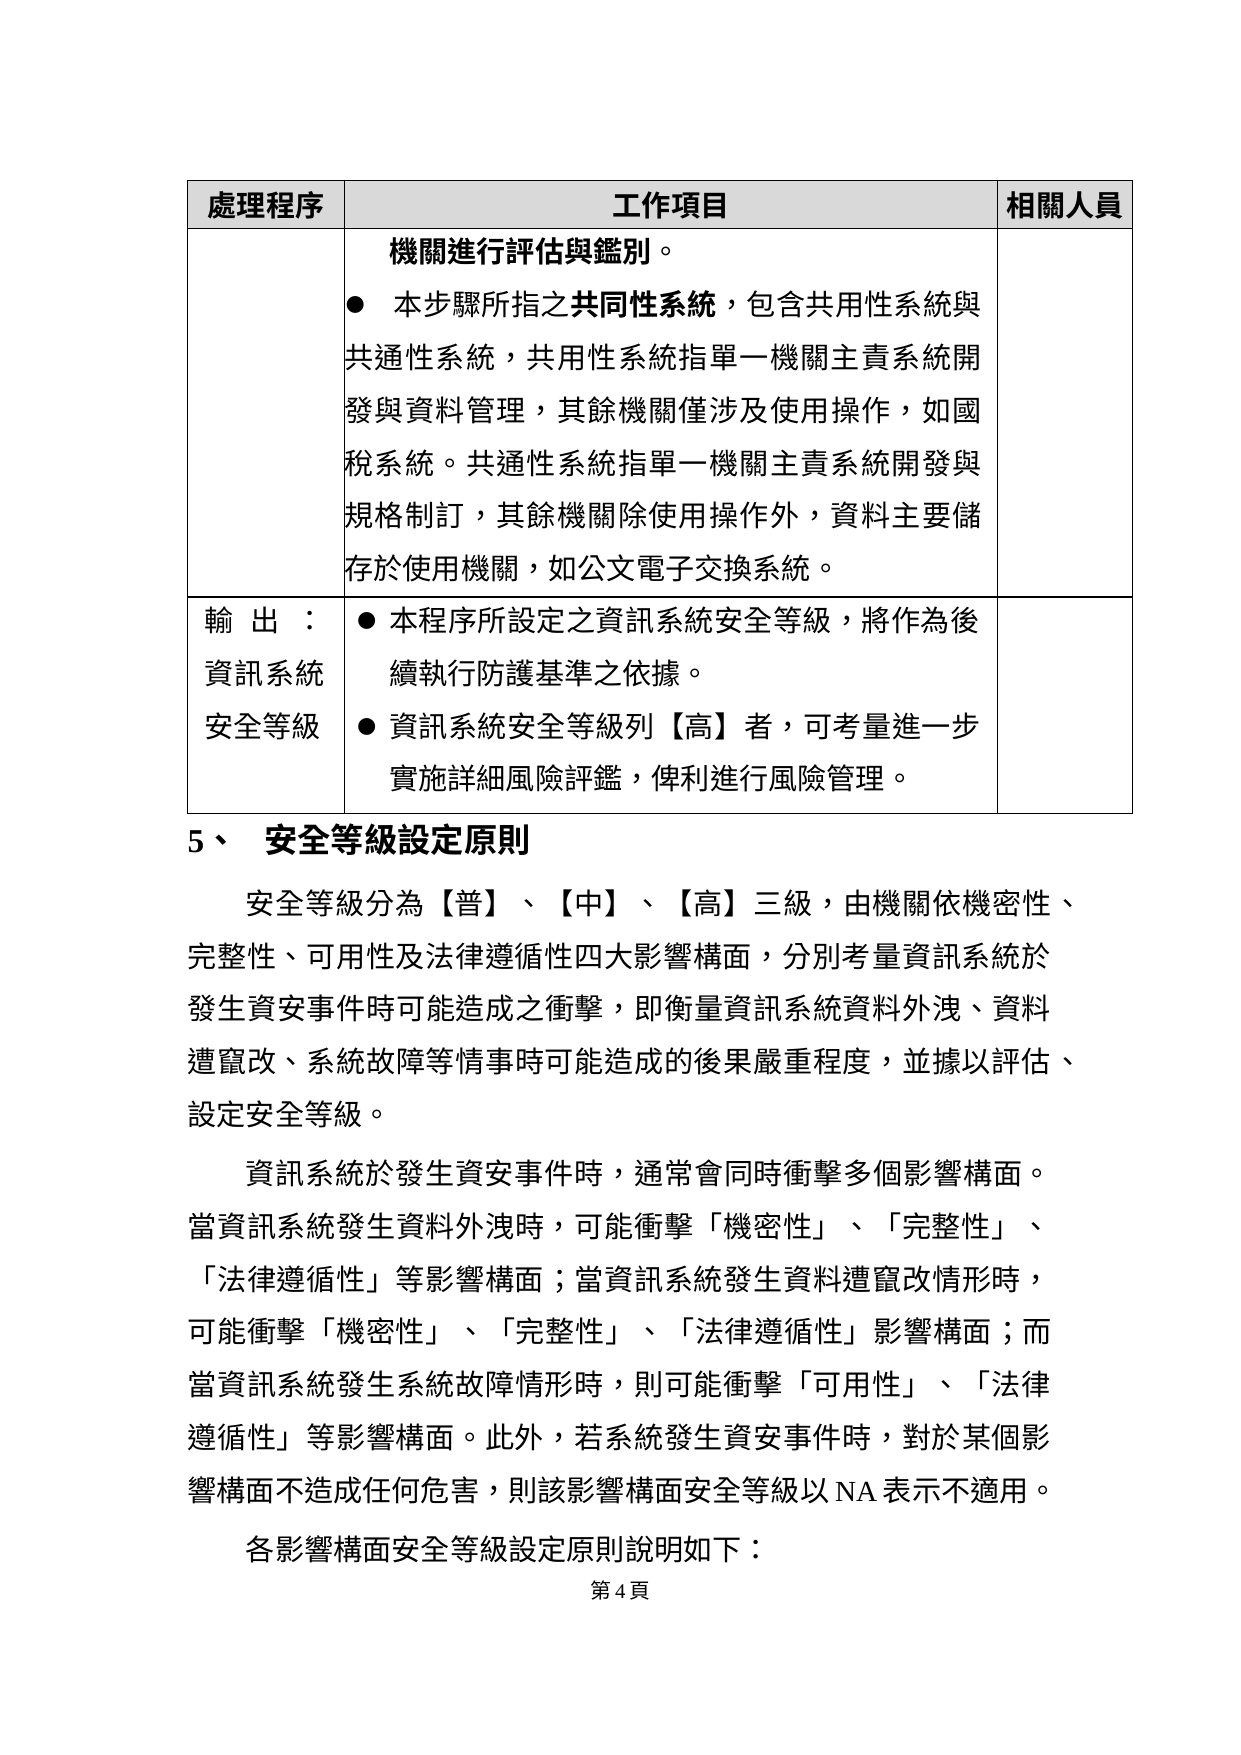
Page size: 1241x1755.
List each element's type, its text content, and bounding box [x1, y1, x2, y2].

table_header 工作項目 [345, 181, 997, 228]
text 安全等級分為【普】、【中】、【高】三級，由機關依機密性、完整性、可用性及法律遵循性四大影響構面，分別考量資訊系統於發生資安事件時可能造成之衝擊，即衡量資訊系統資料外洩、資料遭竄改、系統故障等情事時可能造成的後果嚴重程度，並據以評估、設定安全等級。 [187, 880, 1053, 1134]
table_header 處理程序 [188, 181, 344, 228]
text 資訊系統於發生資安事件時，通常會同時衝擊多個影響構面。當資訊系統發生資料外洩時，可能衝擊「機密性」、「完整性」、「法律遵循性」等影響構面；當資訊系統發生資料遭竄改情形時，可能衝擊「機密性」、「完整性」、「法律遵循性」影響構面；而當資訊系統發生系統故障情形時，則可能衝擊「可用性」、「法律遵循性」等影響構面。此外，若系統發生資安事件時，對於某個影響構面不造成任何危害，則該影響構面安全等級以NA表示不適用。 [187, 1151, 1053, 1510]
table_cell 本程序所設定之資訊系統安全等級，將作為後續執行防護基準之依據。 資訊系統安全等級列【高】者，可考量進一步實施詳細風險評鑑，俾利進行風險管理。 [345, 598, 997, 813]
table_header 相關人員 [998, 181, 1132, 228]
table_cell [998, 598, 1132, 813]
table_cell 輸出： 資訊系統安全等級 [188, 598, 344, 813]
text 各影響構面安全等級設定原則說明如下： [187, 1527, 1053, 1569]
subtitle 安全等級設定原則 [187, 814, 1053, 862]
table_cell [188, 229, 344, 596]
table_cell 由資訊單位綜整各資訊系統「安全等級評估表」中資訊，併同共同性系統(不需填安全等級)，彙整至「資訊系統清冊」，資訊系統安全等級經相關主管確認後，最後由資訊安全長核定。共同性系統之分級，統一由開發管理之機關進行評估與鑑別。 本步驟所指之共同性系統，包含共用性系統與共通性系統，共用性系統指單一機關主責系統開發與資料管理，其餘機關僅涉及使用操作，如國稅系統。共通性系統指單一機關主責系統開發與規格制訂，其餘機關除使用操作外，資料主要儲存於使用機關，如公文電子交換系統。 [345, 229, 997, 596]
table_cell [998, 229, 1132, 596]
